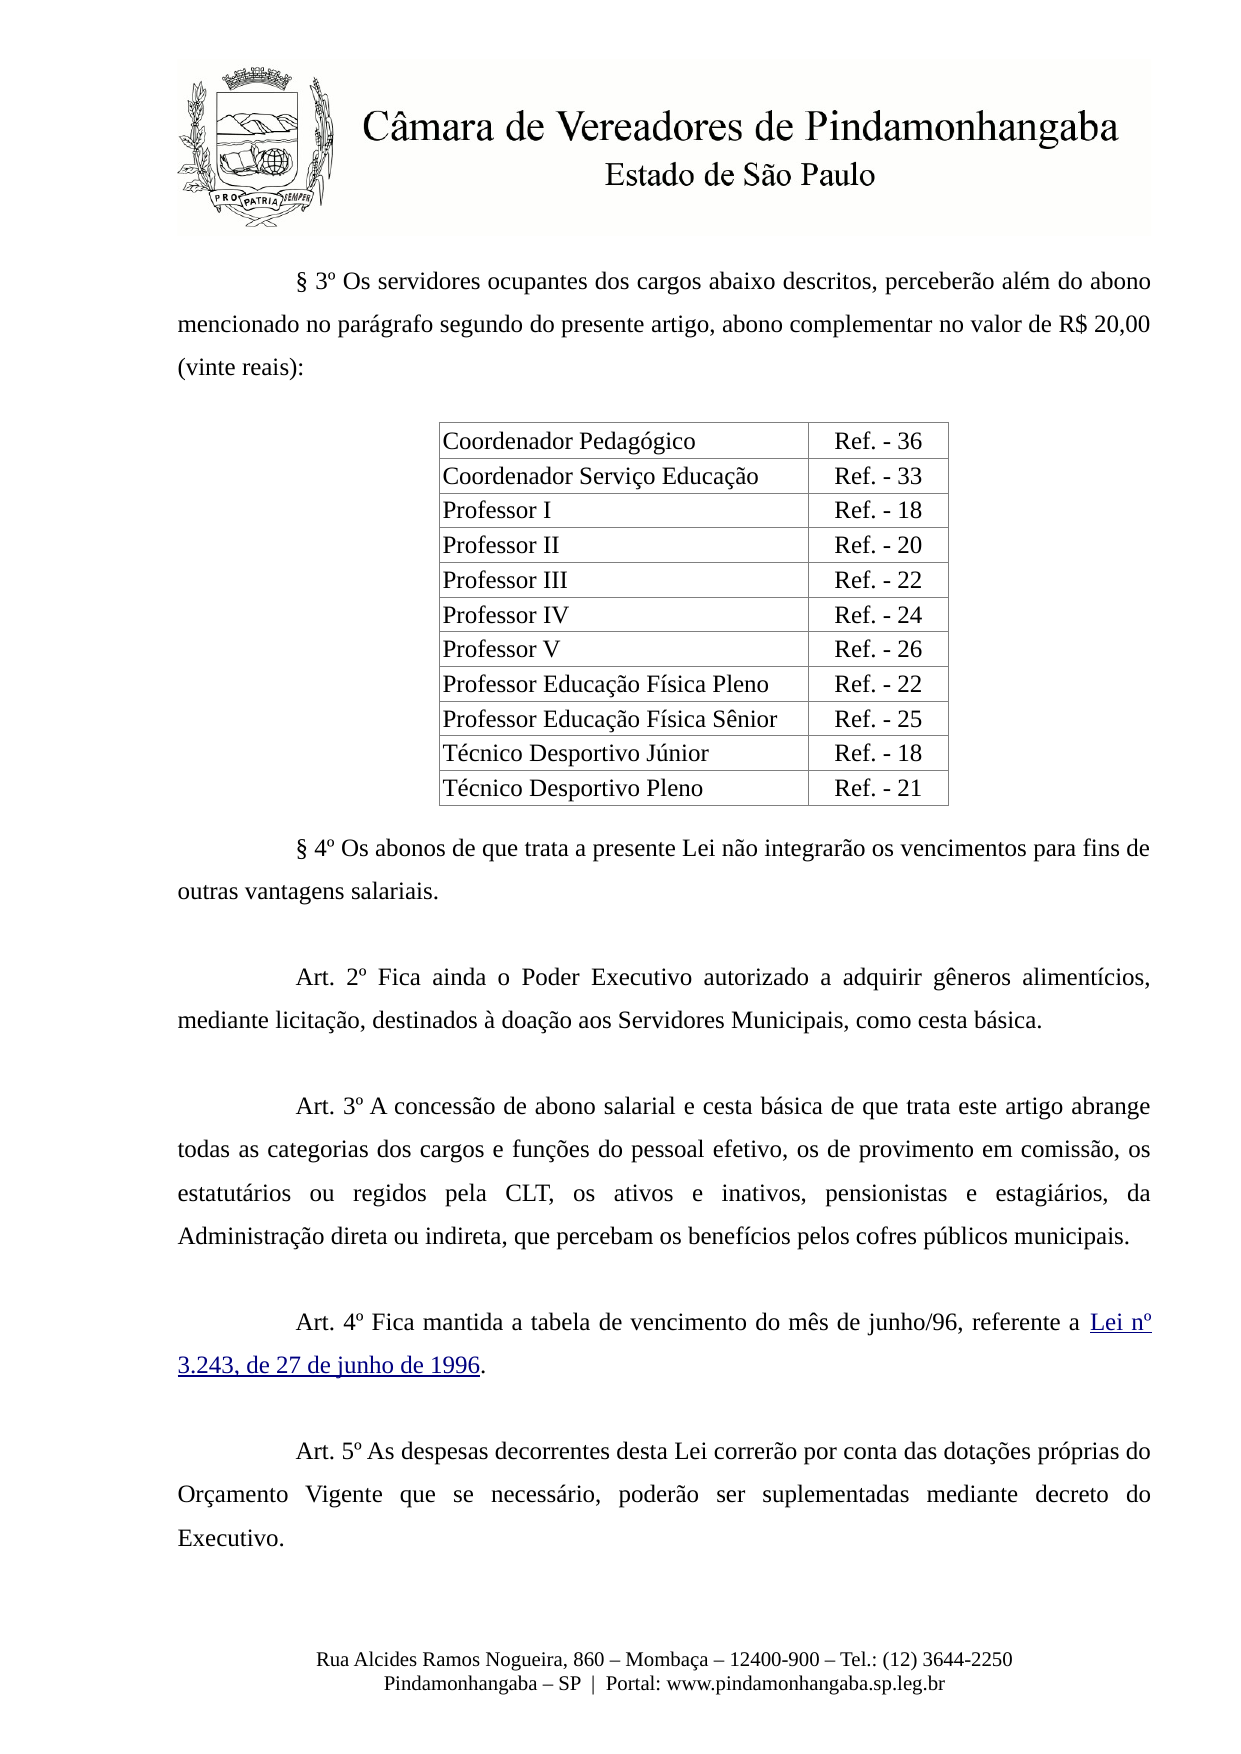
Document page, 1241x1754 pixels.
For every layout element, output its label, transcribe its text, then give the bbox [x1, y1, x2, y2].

text Art. 4º Fica mantida a tabela de vencimento do mês de junho/96, referente a Lei nº 3.243, de 27 de junho de 1996. [177, 1307, 1152, 1379]
table_cell Técnico Desportivo Pleno [440, 771, 808, 805]
table_cell Ref. - 24 [809, 598, 948, 631]
text Art. 2º Fica ainda o Poder Executivo autorizado a adquirir gêneros alimentícios, mediante licitação, destinados à doação aos Servidores Municipais, como cesta básica. [177, 962, 1152, 1034]
table_cell Professor IV [440, 598, 808, 631]
table_cell Ref. - 18 [809, 494, 948, 527]
table_header Ref. - 36 [809, 423, 948, 458]
text Art. 3º A concessão de abono salarial e cesta básica de que trata este artigo abrange todas as categorias dos cargos e funções do pessoal efetivo, os de provimento em comissão, os estatutários ou regidos pela CLT, os ativos e inativos, pensionistas e estagiários, da Administração direta ou indireta, que percebam os benefícios pelos cofres públicos municipais. [177, 1091, 1152, 1249]
table_cell Professor III [440, 563, 808, 597]
table_cell Professor I [440, 494, 808, 527]
table_cell Ref. - 21 [809, 771, 948, 805]
table_cell Professor Educação Física Sênior [440, 702, 808, 735]
table_cell Professor II [440, 528, 808, 562]
table_cell Ref. - 18 [809, 736, 948, 770]
table_cell Técnico Desportivo Júnior [440, 736, 808, 770]
table_cell Professor V [440, 632, 808, 666]
text § 4º Os abonos de que trata a presente Lei não integrarão os vencimentos para fins de outras vantagens salariais. [177, 833, 1152, 904]
table_cell Ref. - 22 [809, 667, 948, 701]
table_cell Ref. - 20 [809, 528, 948, 562]
text § 3º Os servidores ocupantes dos cargos abaixo descritos, perceberão além do abono mencionado no parágrafo segundo do presente artigo, abono complementar no valor de R$ 20,00 (vinte reais): [177, 266, 1152, 381]
table_cell Coordenador Serviço Educação [440, 459, 808, 493]
picture [177, 59, 1152, 236]
table_cell Ref. - 33 [809, 459, 948, 493]
table_cell Ref. - 25 [809, 702, 948, 735]
text Art. 5º As despesas decorrentes desta Lei correrão por conta das dotações próprias do Orçamento Vigente que se necessário, poderão ser suplementadas mediante decreto do Executivo. [177, 1436, 1152, 1551]
table_cell Professor Educação Física Pleno [440, 667, 808, 701]
table_cell Ref. - 26 [809, 632, 948, 666]
table_cell Ref. - 22 [809, 563, 948, 597]
table_header Coordenador Pedagógico [440, 423, 808, 458]
